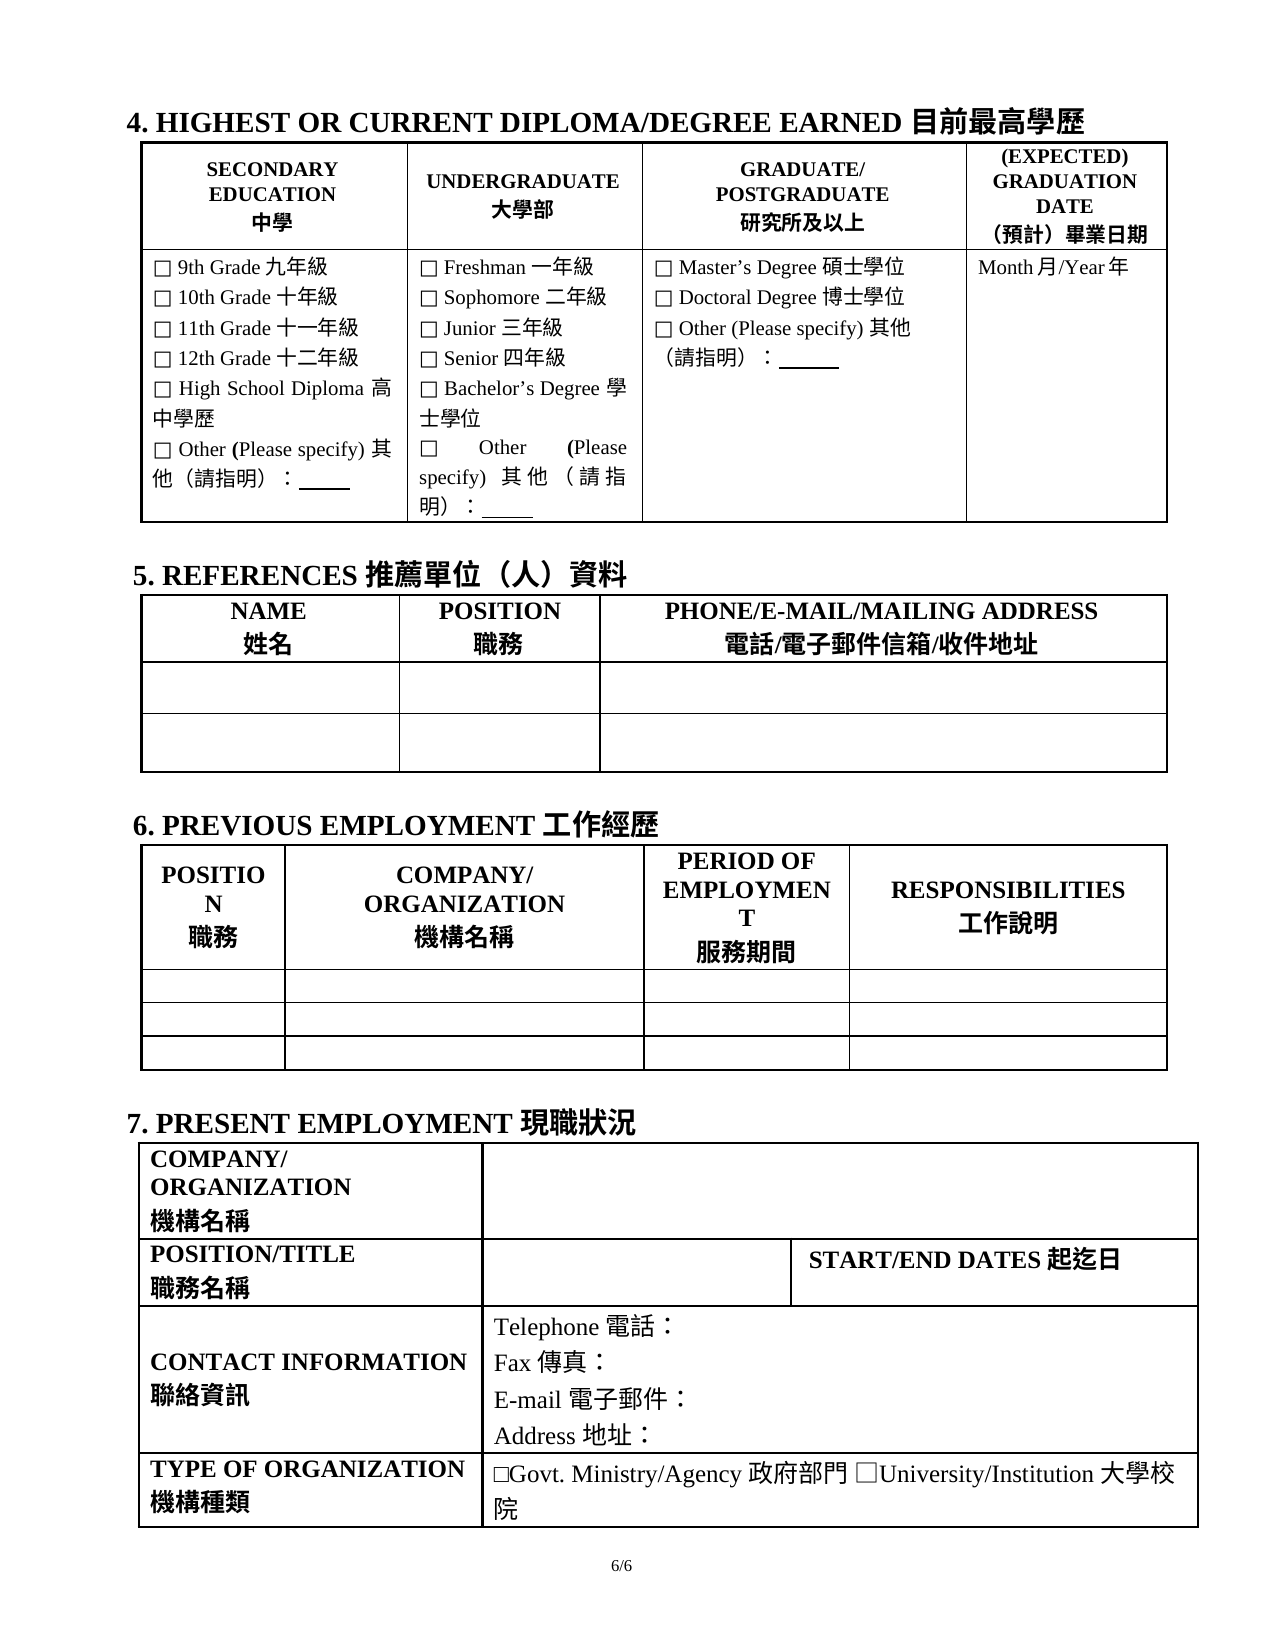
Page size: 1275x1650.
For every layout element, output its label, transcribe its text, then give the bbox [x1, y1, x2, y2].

table_cell START/END DATES 起迄日 [792, 1240, 1197, 1304]
table_cell [143, 970, 284, 1002]
table_cell [400, 663, 599, 712]
table_header [484, 1144, 1197, 1237]
text 5. REFERENCES 推薦單位（人）資料 [133, 552, 1173, 594]
table_cell [484, 1240, 790, 1304]
table_cell □Govt. Ministry/Agency 政府部門 □University/Institution 大學校院 [484, 1454, 1197, 1526]
table_cell [850, 970, 1166, 1002]
table_cell [143, 663, 399, 712]
text 6. PREVIOUS EMPLOYMENT 工作經歷 [133, 802, 1173, 844]
table_cell [850, 1037, 1166, 1068]
table_cell [645, 1037, 849, 1068]
table_cell TYPE OF ORGANIZATION 機構種類 [140, 1454, 481, 1526]
table_header POSITION 職務 [143, 846, 284, 968]
table_cell [286, 1003, 643, 1035]
table_header PERIOD OF EMPLOYMENT 服務期間 [645, 846, 849, 968]
table_cell [850, 1003, 1166, 1035]
table_cell CONTACT INFORMATION 聯絡資訊 [140, 1307, 481, 1452]
table_cell □ Freshman 一年級 □ Sophomore 二年級 □ Junior 三年級 □ Senior 四年級 □ Bachelor’s Degree 學士學位 □ Other (Please specify) 其他（請指明）： [408, 250, 642, 521]
table_cell [601, 663, 1166, 712]
table_cell [286, 1037, 643, 1068]
table_cell [400, 714, 599, 771]
table_cell □ Master’s Degree 碩士學位 □ Doctoral Degree 博士學位 □ Other (Please specify) 其他（請指明）： [643, 250, 966, 521]
text 7. PRESENT EMPLOYMENT 現職狀況 [126, 1099, 1173, 1142]
table_header COMPANY/ORGANIZATION 機構名稱 [286, 846, 643, 968]
table_header PHONE/E-MAIL/MAILING ADDRESS 電話/電子郵件信箱/收件地址 [601, 596, 1166, 661]
table_cell [143, 714, 399, 771]
table_header COMPANY/ ORGANIZATION 機構名稱 [140, 1144, 481, 1237]
table_header SECONDARY EDUCATION 中學 [143, 144, 407, 249]
table_header NAME 姓名 [143, 596, 399, 661]
table_cell [601, 714, 1166, 771]
table_header POSITION 職務 [400, 596, 599, 661]
table_header UNDERGRADUATE 大學部 [408, 144, 642, 249]
table_cell [286, 970, 643, 1002]
table_cell [143, 1037, 284, 1068]
table_cell [645, 1003, 849, 1035]
table_header RESPONSIBILITIES 工作說明 [850, 846, 1166, 968]
table_cell [143, 1003, 284, 1035]
table_cell [645, 970, 849, 1002]
table_header GRADUATE/POSTGRADUATE 研究所及以上 [643, 144, 966, 249]
table_header (EXPECTED) GRADUATION DATE （預計）畢業日期 [967, 144, 1166, 249]
table_cell □ 9th Grade 九年級 □ 10th Grade 十年級 □ 11th Grade 十一年級 □ 12th Grade 十二年級 □ High School Diploma 高中學歷 □ Other (Please specify) 其他（請指明）： [143, 250, 407, 521]
text 4. HIGHEST OR CURRENT DIPLOMA/DEGREE EARNED 目前最高學歷 [70, 99, 1173, 141]
table_cell Telephone 電話： Fax 傳真： E-mail 電子郵件： Address 地址： [484, 1307, 1197, 1452]
table_cell Month月/Year年 [967, 250, 1166, 521]
table_cell POSITION/TITLE 職務名稱 [140, 1240, 481, 1304]
